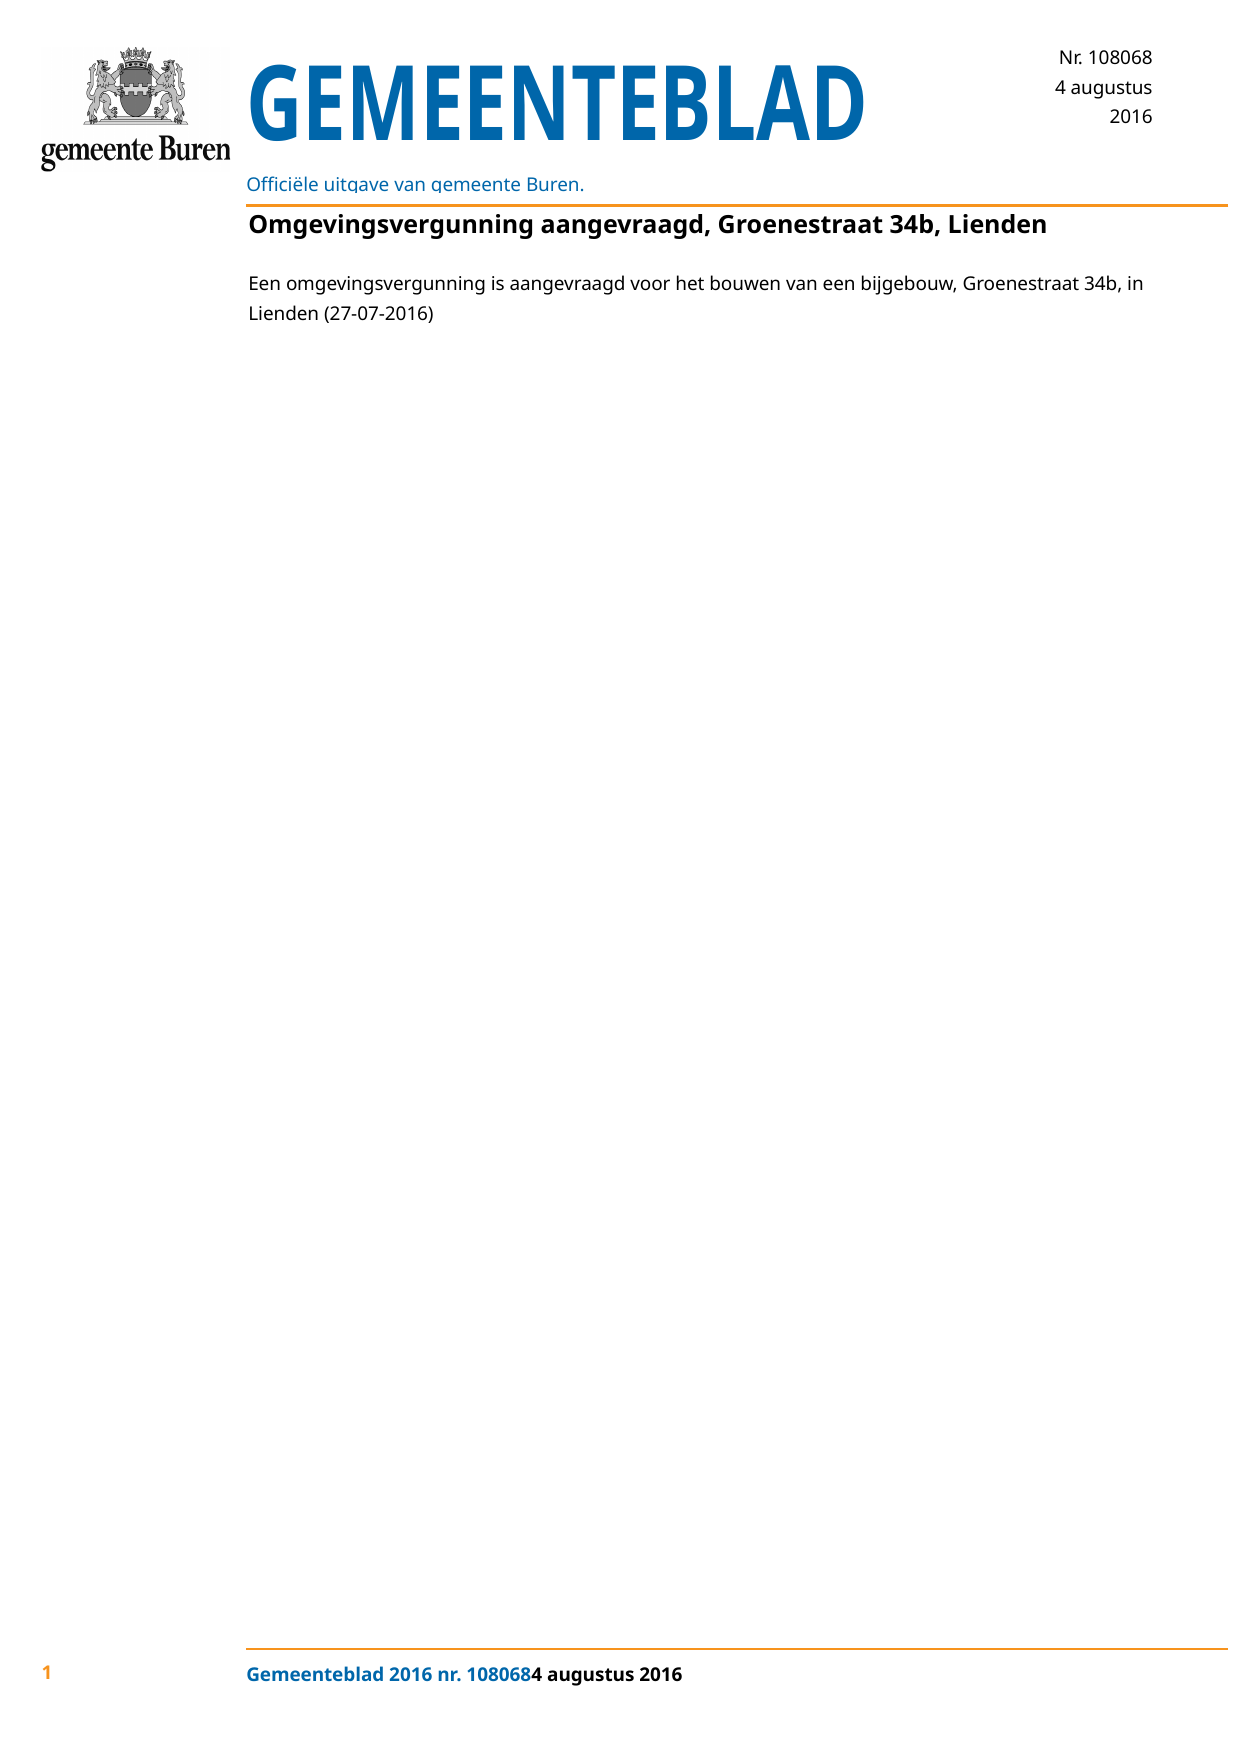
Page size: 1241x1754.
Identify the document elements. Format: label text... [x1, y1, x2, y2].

text Een omgevingsvergunning is aangevraagd voor het bouwen van een bijgebouw, Groenestraat 34b, in Lienden (27-07-2016) [248, 270, 1152, 326]
picture [41, 47, 231, 172]
text Omgevingsvergunning aangevraagd, Groenestraat 34b, Lienden [248, 207, 1152, 241]
